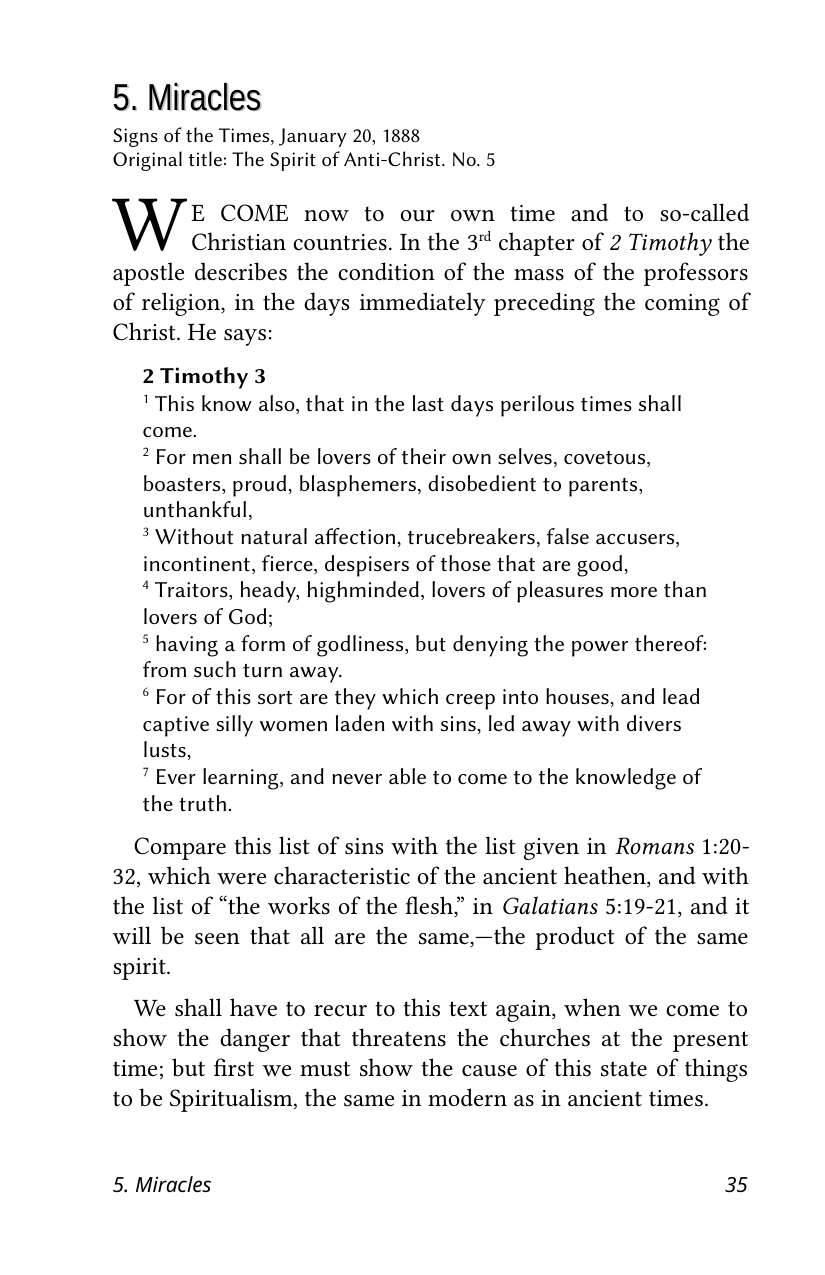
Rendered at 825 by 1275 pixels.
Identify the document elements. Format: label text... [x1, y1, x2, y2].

text Compare this list of sins with the list given in Romans 1:20-32, which were characteristic of the ancient heathen, and with the list of “the works of the flesh,” in Galatians 5:19-21, and it will be seen that all are the same,—the product of the same spirit. [112, 832, 750, 980]
text WE COME now to our own time and to so-called Christian countries. In the 3rd chapter of 2 Timothy the apostle describes the condition of the mass of the professors of religion, in the days immediately preceding the coming of Christ. He says: [112, 198, 750, 347]
text 3 Without natural affection, trucebreakers, false accusers, incontinent, fierce, despisers of those that are good, [142, 524, 720, 577]
text 6 For of this sort are they which creep into houses, and lead captive silly women laden with sins, led away with divers lusts, [142, 684, 720, 763]
title Miracles [112, 75, 750, 118]
text 2 Timothy 3 [142, 363, 750, 389]
text Signs of the Times, January 20, 1888 [112, 124, 750, 148]
text 5 having a form of godliness, but denying the power thereof: from such turn away. [142, 631, 720, 683]
text 1 This know also, that in the last days perilous times shall come. [142, 391, 720, 443]
text 4 Traitors, heady, highminded, lovers of pleasures more than lovers of God; [142, 577, 720, 630]
text 2 For men shall be lovers of their own selves, covetous, boasters, proud, blasphemers, disobedient to parents, unthankful, [142, 444, 720, 523]
text We shall have to recur to this text again, when we come to show the danger that threatens the churches at the present time; but first we must show the cause of this state of things to be Spiritualism, the same in modern as in ancient times. [112, 994, 750, 1112]
text Original title: The Spirit of Anti-Christ. No. 5 [112, 148, 750, 172]
text 7 Ever learning, and never able to come to the knowledge of the truth. [142, 764, 720, 817]
